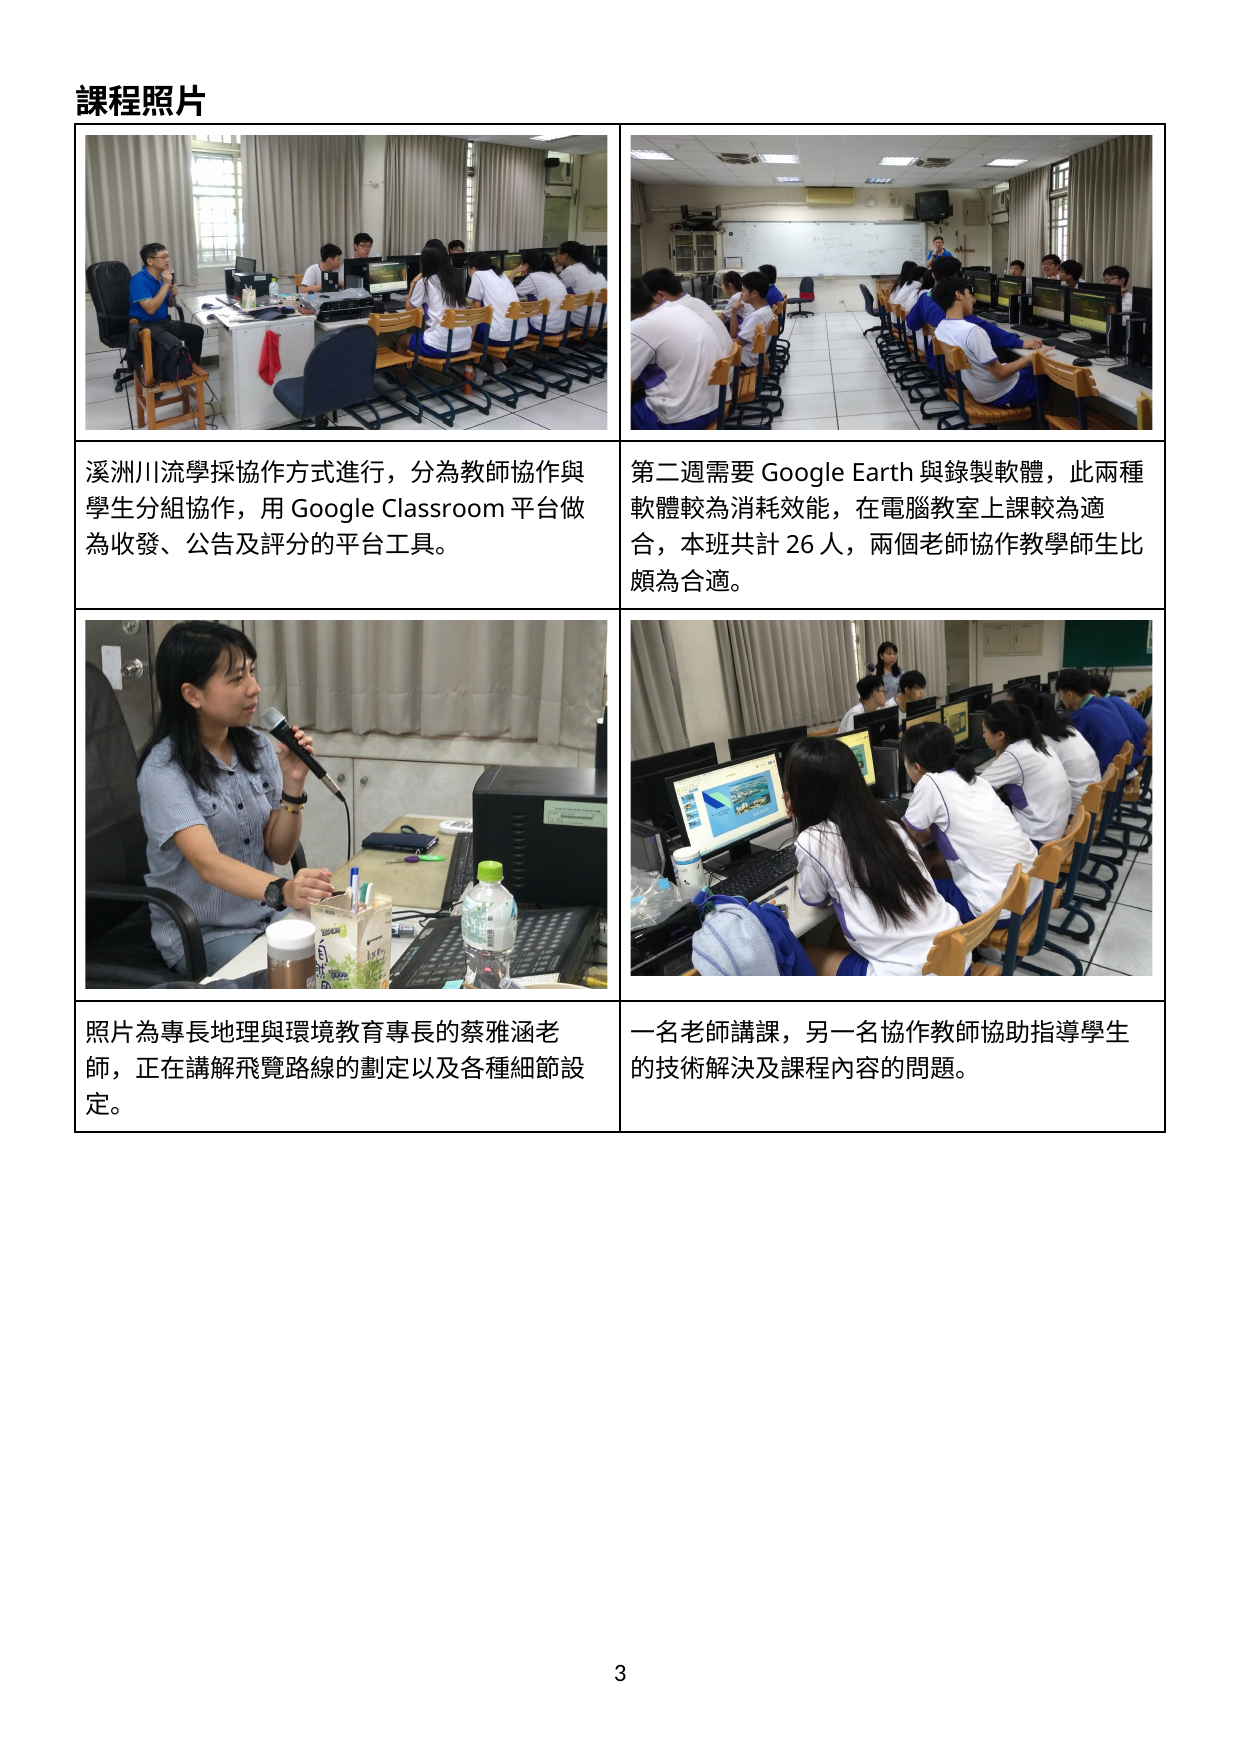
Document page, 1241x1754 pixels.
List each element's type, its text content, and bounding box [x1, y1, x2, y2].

table_cell 一名老師講課，另一名協作教師協助指導學生的技術解決及課程內容的問題。 [621, 1002, 1164, 1131]
table_cell 溪洲川流學採協作方式進行，分為教師協作與學生分組協作，用Google Classroom平台做為收發、公告及評分的平台工具。 [76, 442, 619, 608]
table_header [621, 125, 1164, 440]
text 課程照片 [75, 75, 1165, 123]
table_header [76, 125, 619, 440]
picture [630, 135, 1153, 430]
picture [85, 620, 608, 989]
table_cell 第二週需要Google Earth與錄製軟體，此兩種軟體較為消耗效能，在電腦教室上課較為適合，本班共計26人，兩個老師協作教學師生比頗為合適。 [621, 442, 1164, 608]
table_cell [621, 610, 1164, 999]
table_cell 照片為專長地理與環境教育專長的蔡雅涵老師，正在講解飛覽路線的劃定以及各種細節設定。 [76, 1002, 619, 1131]
picture [85, 135, 608, 430]
table_cell [76, 610, 619, 999]
picture [630, 620, 1153, 976]
